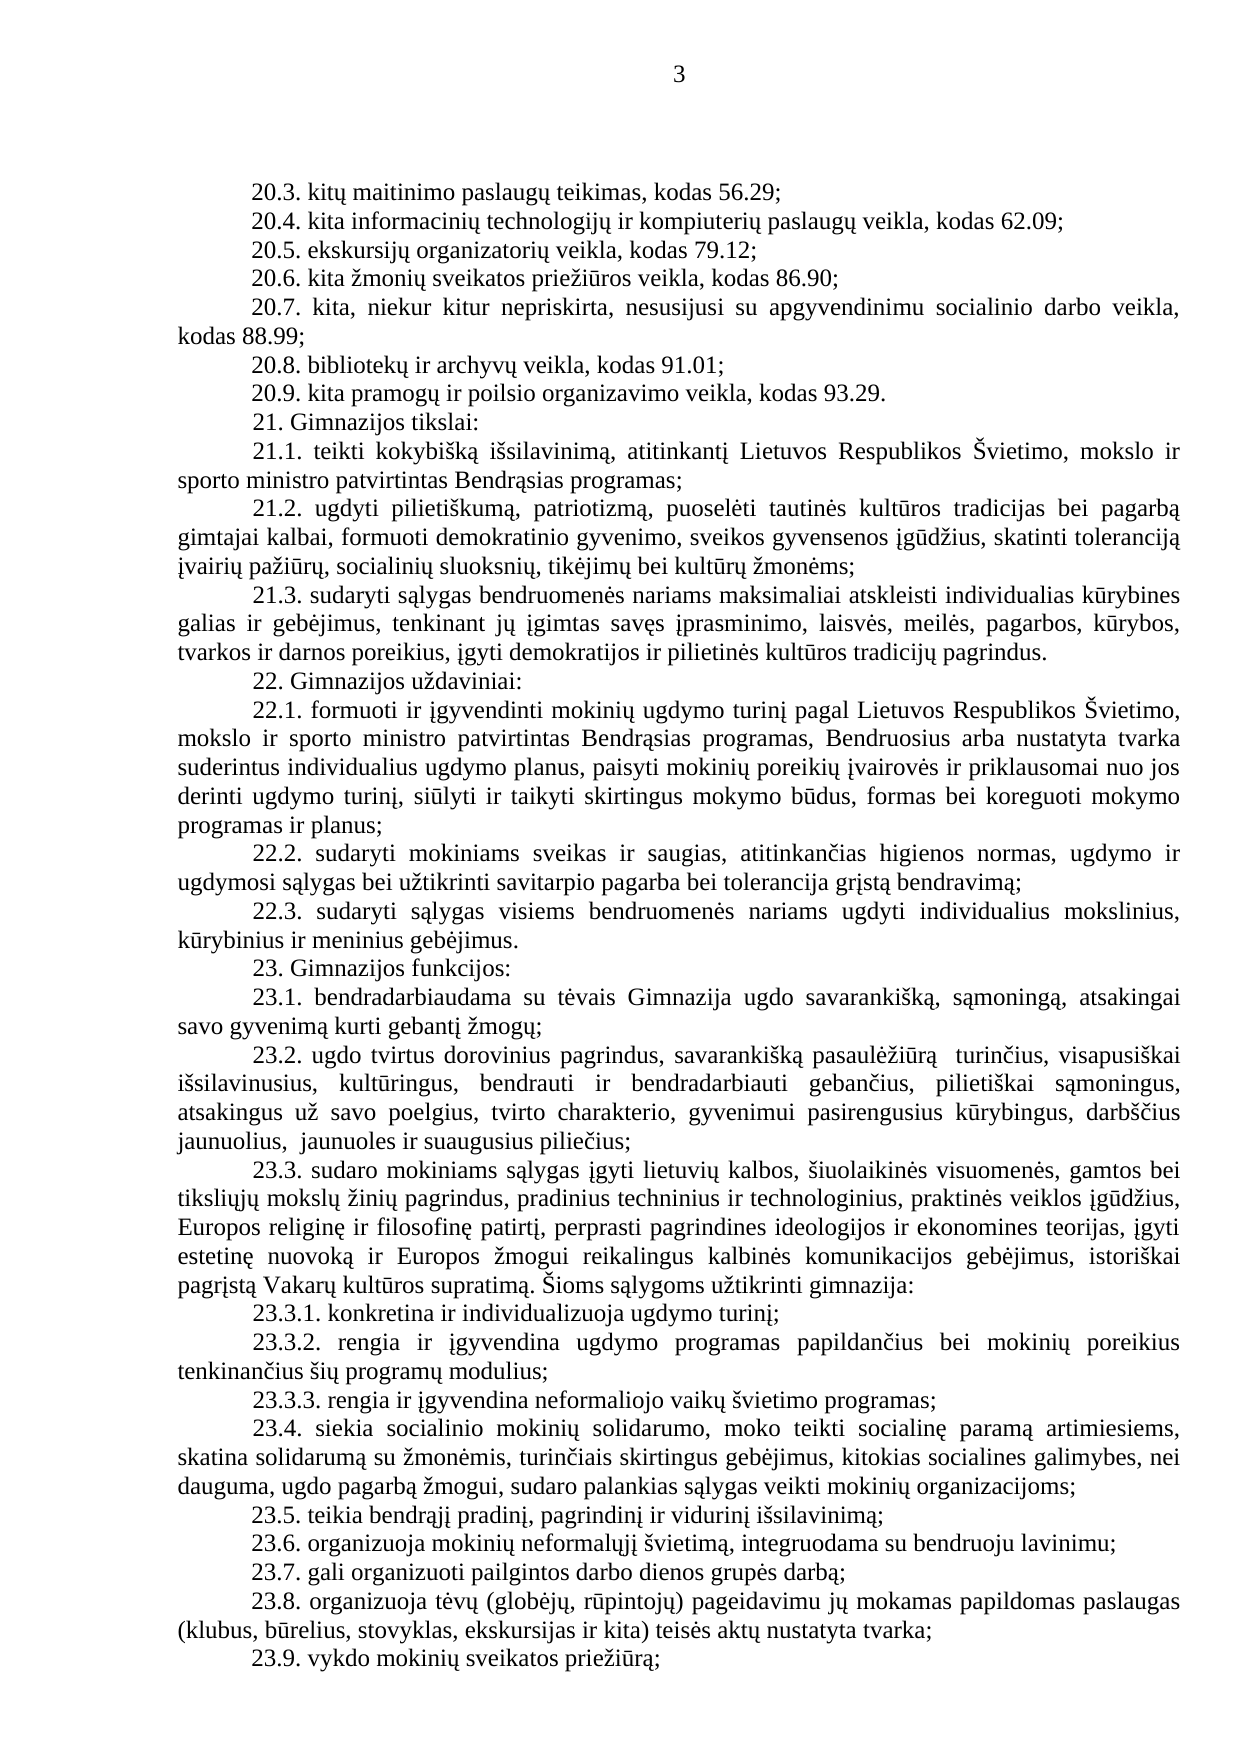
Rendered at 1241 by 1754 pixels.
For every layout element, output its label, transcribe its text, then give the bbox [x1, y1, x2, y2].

text 23.3.1. konkretina ir individualizuoja ugdymo turinį; [177, 1298, 1181, 1327]
text 23.3.2. rengia ir įgyvendina ugdymo programas papildančius bei mokinių poreikius tenkinančius šių programų modulius; [177, 1327, 1181, 1385]
text 23.1. bendradarbiaudama su tėvais Gimnazija ugdo savarankišką, sąmoningą, atsakingai savo gyvenimą kurti gebantį žmogų; [177, 982, 1181, 1040]
text 21. Gimnazijos tikslai: [177, 407, 1181, 436]
text 20.6. kita žmonių sveikatos priežiūros veikla, kodas 86.90; [177, 263, 1181, 292]
text 22.3. sudaryti sąlygas visiems bendruomenės nariams ugdyti individualius mokslinius, kūrybinius ir meninius gebėjimus. [177, 896, 1181, 953]
text 23.6. organizuoja mokinių neformalųjį švietimą, integruodama su bendruoju lavinimu; [177, 1528, 1181, 1557]
text 22.2. sudaryti mokiniams sveikas ir saugias, atitinkančias higienos normas, ugdymo ir ugdymosi sąlygas bei užtikrinti savitarpio pagarba bei tolerancija grįstą bendravimą; [177, 838, 1181, 896]
text 23.4. siekia socialinio mokinių solidarumo, moko teikti socialinę paramą artimiesiems, skatina solidarumą su žmonėmis, turinčiais skirtingus gebėjimus, kitokias socialines galimybes, nei dauguma, ugdo pagarbą žmogui, sudaro palankias sąlygas veikti mokinių organizacijoms; [177, 1413, 1181, 1500]
text 23.3.3. rengia ir įgyvendina neformaliojo vaikų švietimo programas; [177, 1385, 1181, 1413]
text 21.1. teikti kokybišką išsilavinimą, atitinkantį Lietuvos Respublikos Švietimo, mokslo ir sporto ministro patvirtintas Bendrąsias programas; [177, 436, 1181, 493]
text 23.3. sudaro mokiniams sąlygas įgyti lietuvių kalbos, šiuolaikinės visuomenės, gamtos bei tiksliųjų mokslų žinių pagrindus, pradinius techninius ir technologinius, praktinės veiklos įgūdžius, Europos religinę ir filosofinę patirtį, perprasti pagrindines ideologijos ir ekonomines teorijas, įgyti estetinę nuovoką ir Europos žmogui reikalingus kalbinės komunikacijos gebėjimus, istoriškai pagrįstą Vakarų kultūros supratimą. Šioms sąlygoms užtikrinti gimnazija: [177, 1155, 1181, 1298]
text 23.8. organizuoja tėvų (globėjų, rūpintojų) pageidavimu jų mokamas papildomas paslaugas (klubus, būrelius, stovyklas, ekskursijas ir kita) teisės aktų nustatyta tvarka; [177, 1586, 1181, 1643]
text 21.3. sudaryti sąlygas bendruomenės nariams maksimaliai atskleisti individualias kūrybines galias ir gebėjimus, tenkinant jų įgimtas savęs įprasminimo, laisvės, meilės, pagarbos, kūrybos, tvarkos ir darnos poreikius, įgyti demokratijos ir pilietinės kultūros tradicijų pagrindus. [177, 580, 1181, 666]
text 22.1. formuoti ir įgyvendinti mokinių ugdymo turinį pagal Lietuvos Respublikos Švietimo, mokslo ir sporto ministro patvirtintas Bendrąsias programas, Bendruosius arba nustatyta tvarka suderintus individualius ugdymo planus, paisyti mokinių poreikių įvairovės ir priklausomai nuo jos derinti ugdymo turinį, siūlyti ir taikyti skirtingus mokymo būdus, formas bei koreguoti mokymo programas ir planus; [177, 695, 1181, 838]
text 23.9. vykdo mokinių sveikatos priežiūrą; [177, 1643, 1181, 1672]
text 23. Gimnazijos funkcijos: [177, 953, 1181, 982]
text 23.7. gali organizuoti pailgintos darbo dienos grupės darbą; [177, 1557, 1181, 1586]
text 20.5. ekskursijų organizatorių veikla, kodas 79.12; [177, 235, 1181, 263]
text 23.2. ugdo tvirtus dorovinius pagrindus, savarankišką pasaulėžiūrą turinčius, visapusiškai išsilavinusius, kultūringus, bendrauti ir bendradarbiauti gebančius, pilietiškai sąmoningus, atsakingus už savo poelgius, tvirto charakterio, gyvenimui pasirengusius kūrybingus, darbščius jaunuolius, jaunuoles ir suaugusius piliečius; [177, 1040, 1181, 1155]
text 20.8. bibliotekų ir archyvų veikla, kodas 91.01; [177, 350, 1181, 378]
text 23.5. teikia bendrąjį pradinį, pagrindinį ir vidurinį išsilavinimą; [177, 1500, 1181, 1528]
text 22. Gimnazijos uždaviniai: [177, 666, 1181, 695]
text 21.2. ugdyti pilietiškumą, patriotizmą, puoselėti tautinės kultūros tradicijas bei pagarbą gimtajai kalbai, formuoti demokratinio gyvenimo, sveikos gyvensenos įgūdžius, skatinti toleranciją įvairių pažiūrų, socialinių sluoksnių, tikėjimų bei kultūrų žmonėms; [177, 493, 1181, 580]
text 20.3. kitų maitinimo paslaugų teikimas, kodas 56.29; [177, 177, 1181, 206]
text 20.9. kita pramogų ir poilsio organizavimo veikla, kodas 93.29. [177, 378, 1181, 407]
text 20.4. kita informacinių technologijų ir kompiuterių paslaugų veikla, kodas 62.09; [177, 206, 1181, 235]
text 20.7. kita, niekur kitur nepriskirta, nesusijusi su apgyvendinimu socialinio darbo veikla, kodas 88.99; [177, 292, 1181, 350]
